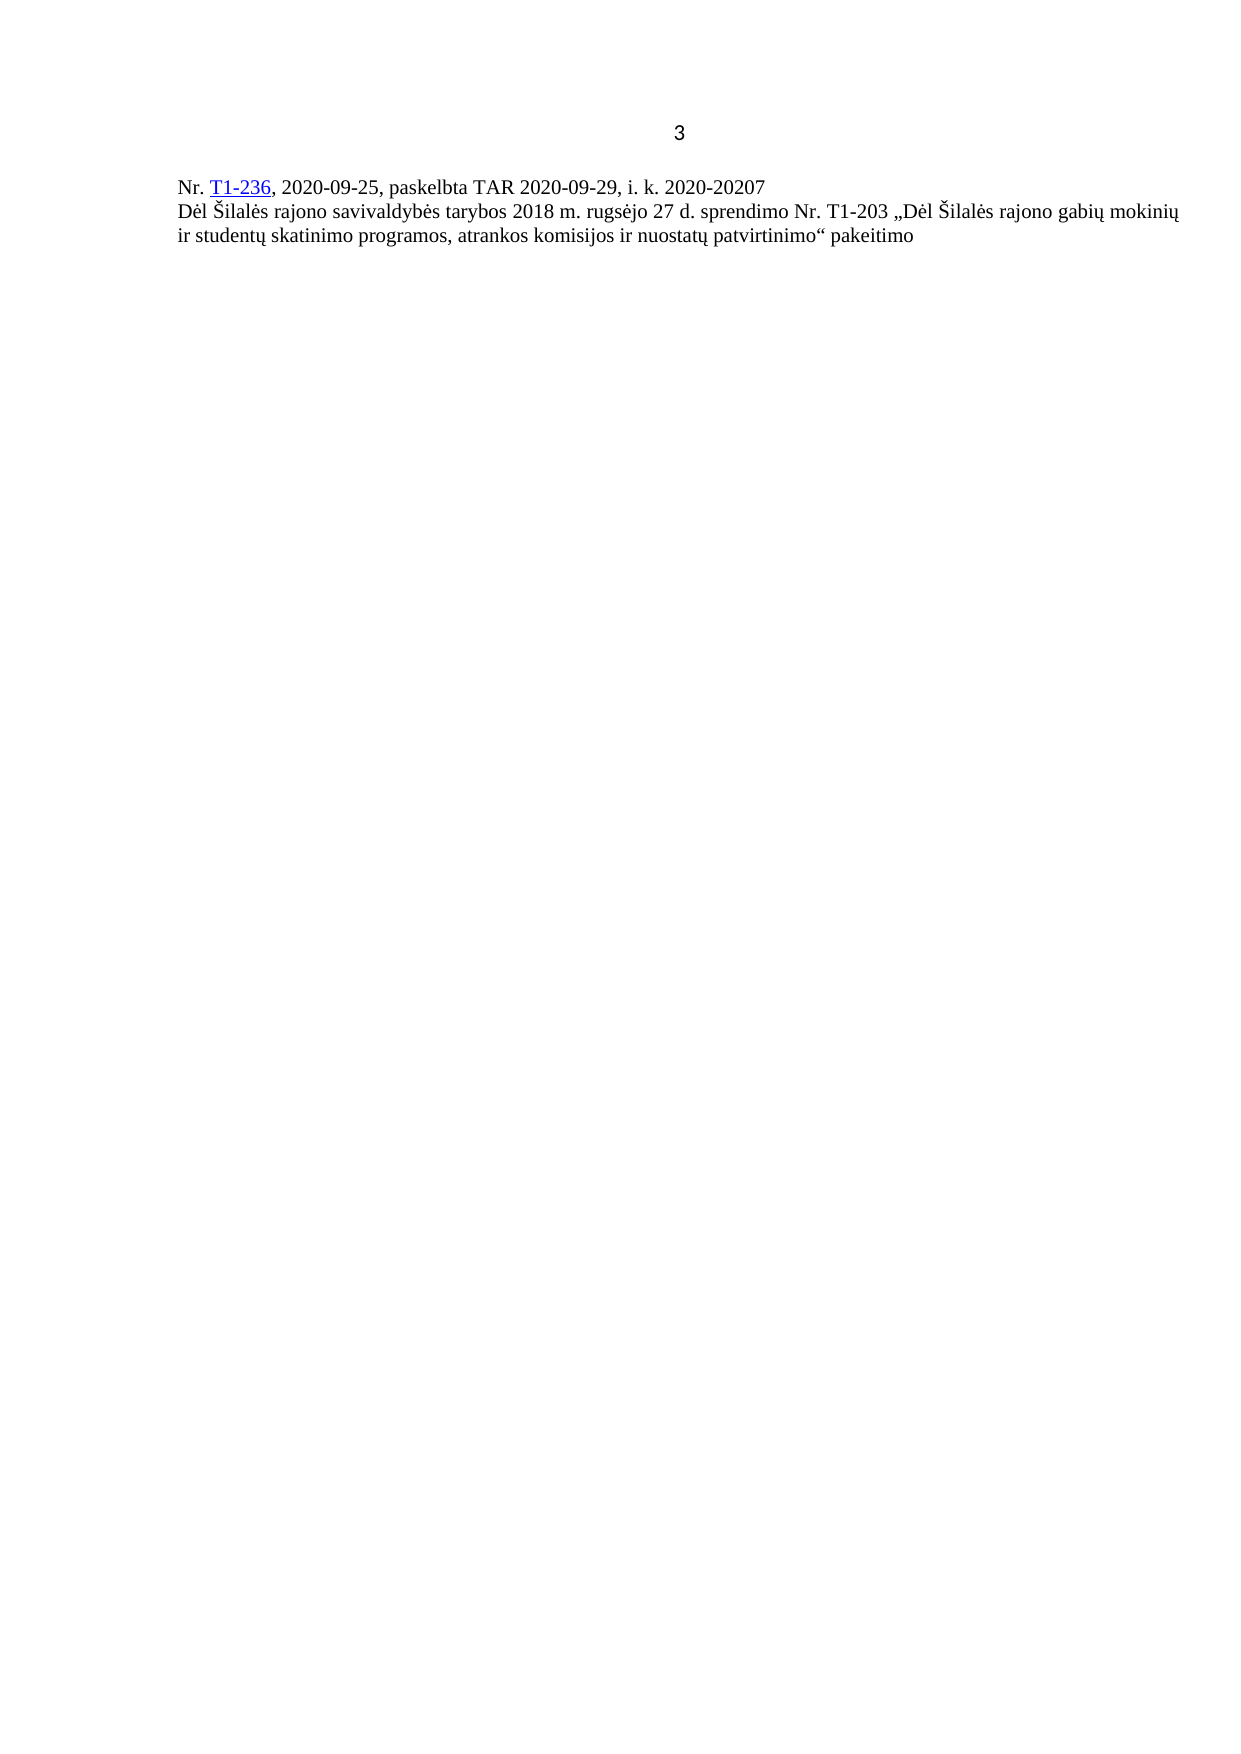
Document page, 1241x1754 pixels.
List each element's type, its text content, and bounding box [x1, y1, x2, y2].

text Dėl Šilalės rajono savivaldybės tarybos 2018 m. rugsėjo 27 d. sprendimo Nr. T1-203 „Dėl Šilalės rajono gabių mokinių ir studentų skatinimo programos, atrankos komisijos ir nuostatų patvirtinimo“ pakeitimo [177, 199, 1181, 247]
text Nr. T1-236, 2020-09-25, paskelbta TAR 2020-09-29, i. k. 2020-20207 [177, 175, 1181, 199]
